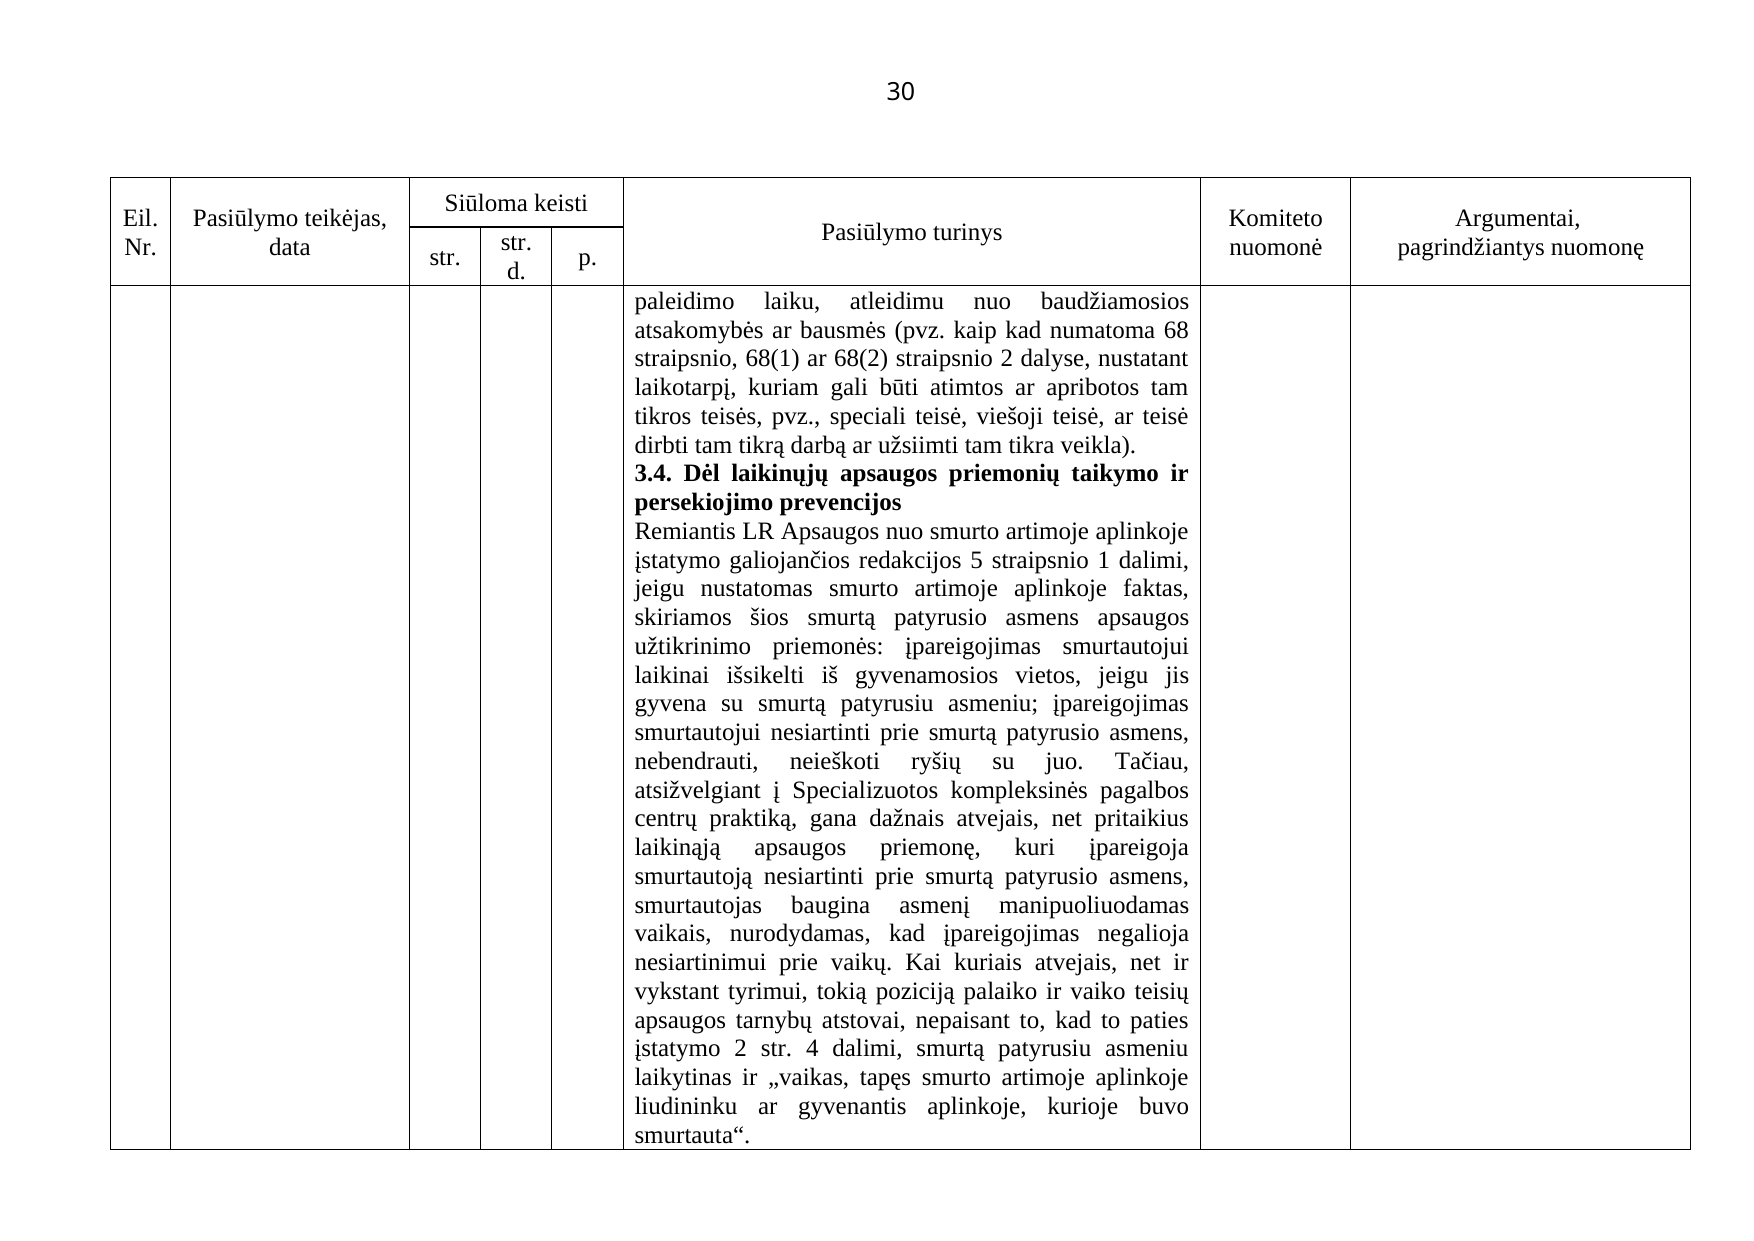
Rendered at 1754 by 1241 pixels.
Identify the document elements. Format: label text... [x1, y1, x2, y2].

table_header Komiteto nuomonė [1201, 178, 1350, 285]
table_header Pasiūlymo teikėjas, data [171, 178, 409, 285]
table_header Pasiūlymo turinys [624, 178, 1200, 285]
table_cell p. [552, 228, 623, 285]
table_header Argumentai, pagrindžiantys nuomonę [1351, 178, 1690, 285]
table_cell paleidimo laiku, atleidimu nuo baudžiamosios atsakomybės ar bausmės (pvz. kaip kad numatoma 68 straipsnio, 68(1) ar 68(2) straipsnio 2 dalyse, nustatant laikotarpį, kuriam gali būti atimtos ar apribotos tam tikros teisės, pvz., speciali teisė, viešoji teisė, ar teisė dirbti tam tikrą darbą ar užsiimti tam tikra veikla). 3.4. Dėl laikinųjų apsaugos priemonių taikymo ir persekiojimo prevencijos Remiantis LR Apsaugos nuo smurto artimoje aplinkoje įstatymo galiojančios redakcijos 5 straipsnio 1 dalimi, jeigu nustatomas smurto artimoje aplinkoje faktas, skiriamos šios smurtą patyrusio asmens apsaugos užtikrinimo priemonės: įpareigojimas smurtautojui laikinai išsikelti iš gyvenamosios vietos, jeigu jis gyvena su smurtą patyrusiu asmeniu; įpareigojimas smurtautojui nesiartinti prie smurtą patyrusio asmens, nebendrauti, neieškoti ryšių su juo. Tačiau, atsižvelgiant į Specializuotos kompleksinės pagalbos centrų praktiką, gana dažnais atvejais, net pritaikius laikinąją apsaugos priemonę, kuri įpareigoja smurtautoją nesiartinti prie smurtą patyrusio asmens, smurtautojas baugina asmenį manipuoliuodamas vaikais, nurodydamas, kad įpareigojimas negalioja nesiartinimui prie vaikų. Kai kuriais atvejais, net ir vykstant tyrimui, tokią poziciją palaiko ir vaiko teisių apsaugos tarnybų atstovai, nepaisant to, kad to paties įstatymo 2 str. 4 dalimi, smurtą patyrusiu asmeniu laikytinas ir „vaikas, tapęs smurto artimoje aplinkoje liudininku ar gyvenantis aplinkoje, kurioje buvo smurtauta“. [624, 286, 1200, 1148]
table_header Siūloma keisti [410, 178, 623, 226]
table_cell [1351, 286, 1690, 1148]
table_cell [410, 286, 480, 1148]
table_cell [481, 286, 551, 1148]
table_cell [111, 286, 170, 1148]
table_cell [171, 286, 409, 1148]
table_cell str. d. [481, 228, 551, 285]
table_header Eil. Nr. [111, 178, 170, 285]
table_cell [1201, 286, 1350, 1148]
table_cell [552, 286, 623, 1148]
table_cell str. [410, 228, 480, 285]
